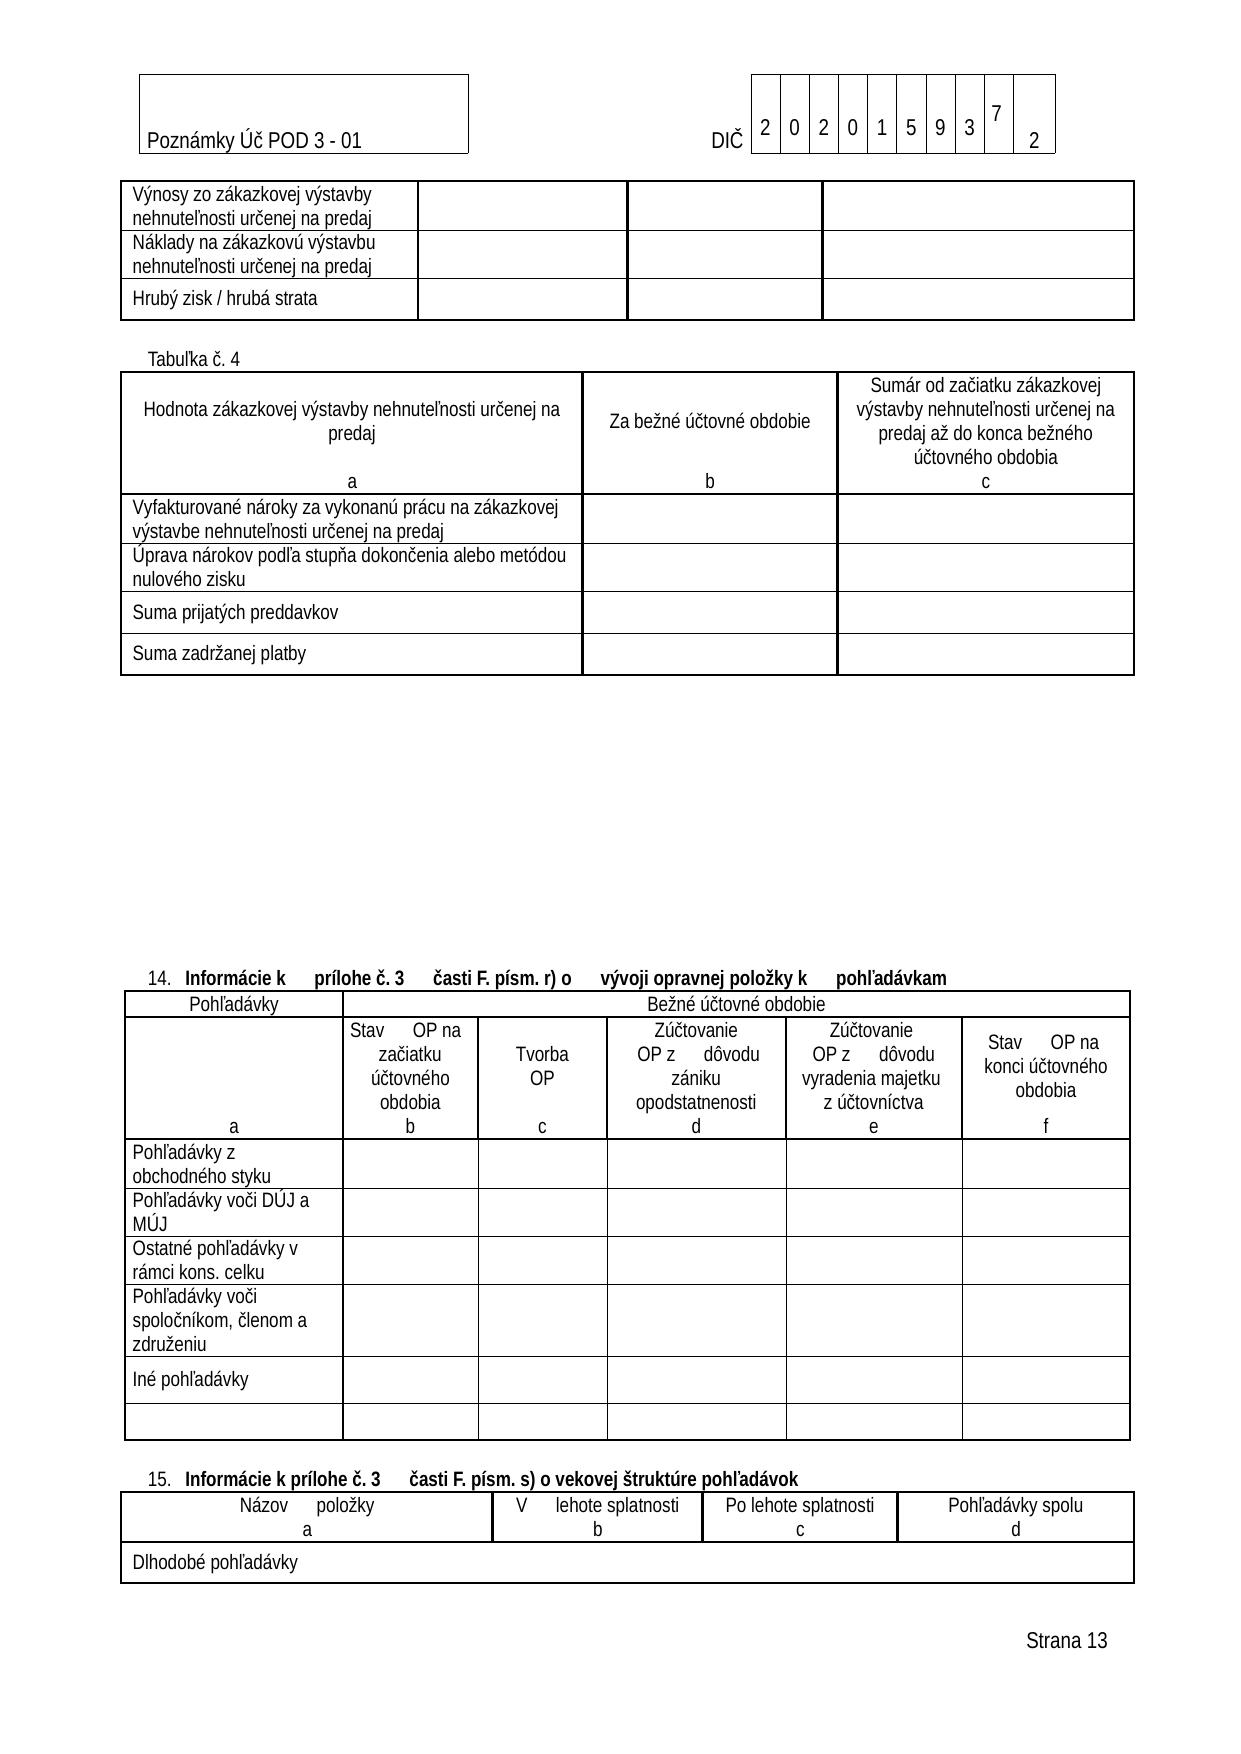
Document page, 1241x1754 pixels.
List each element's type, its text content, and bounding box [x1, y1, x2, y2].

table_cell Ostatné pohľadávky v rámci kons. celku [126, 1237, 342, 1284]
table_cell Náklady na zákazkovú výstavbu nehnuteľnosti určenej na predaj [122, 231, 417, 277]
table_cell [824, 279, 1133, 319]
table_cell [629, 231, 821, 277]
table_cell [787, 1237, 962, 1284]
table_cell Pohľadávky voči DÚJ a MÚJ [126, 1189, 342, 1236]
table_cell Suma zadržanej platby [122, 634, 581, 674]
table_cell Vyfakturované nároky za vykonanú prácu na zákazkovej výstavbe nehnuteľnosti určenej na predaj [122, 495, 581, 543]
table_cell [344, 1357, 478, 1403]
table_cell a [126, 1114, 342, 1138]
table_cell [629, 279, 821, 319]
table_cell Výnosy zo zákazkovej výstavby nehnuteľnosti určenej na predaj [122, 182, 417, 229]
table_cell [608, 1404, 786, 1438]
table_cell Iné pohľadávky [126, 1357, 342, 1403]
table_cell [479, 1404, 607, 1438]
list Informácie k prílohe č. 3 časti F. písm. r) o vývoji opravnej položky k pohľadávkam [148, 966, 1107, 990]
table_cell [787, 1189, 962, 1236]
table_cell [787, 1404, 962, 1438]
table_cell [479, 1357, 607, 1403]
table_cell [584, 495, 836, 543]
table_cell Dlhodobé pohľadávky [122, 1543, 1133, 1582]
table_cell [608, 1357, 786, 1403]
table_cell [824, 182, 1133, 229]
table_cell [608, 1140, 786, 1188]
table_cell b [584, 469, 836, 493]
table_cell [344, 1140, 478, 1188]
table_cell [839, 495, 1133, 543]
table_header Pohľadávky [126, 992, 342, 1016]
table_header V lehote splatnosti [494, 1493, 701, 1517]
table_cell d [899, 1517, 1133, 1541]
table_cell c [479, 1114, 606, 1138]
table_cell [344, 1285, 478, 1356]
table_cell [419, 182, 626, 229]
table_cell [787, 1285, 962, 1356]
table_header Hodnota zákazkovej výstavby nehnuteľnosti určenej na predaj [122, 373, 581, 469]
table_cell [963, 1357, 1129, 1403]
list Informácie k prílohe č. 3 časti F. písm. s) o vekovej štruktúre pohľadávok [148, 1467, 1107, 1491]
table_cell Hrubý zisk / hrubá strata [122, 279, 417, 319]
table_cell [584, 634, 836, 674]
table_cell [629, 182, 821, 229]
table_cell [479, 1140, 607, 1188]
table_cell [839, 544, 1133, 591]
table_cell [479, 1237, 607, 1284]
table_cell [608, 1285, 786, 1356]
table_cell d [608, 1114, 785, 1138]
table_header Názov položky [122, 1493, 491, 1517]
table_cell b [344, 1114, 477, 1138]
table_cell [419, 231, 626, 277]
table_cell [344, 1189, 478, 1236]
table_cell [963, 1140, 1129, 1188]
table_cell Suma prijatých preddavkov [122, 592, 581, 632]
table_cell c [839, 469, 1133, 493]
table_header Po lehote splatnosti [704, 1493, 896, 1517]
table_cell [787, 1357, 962, 1403]
table_cell [787, 1140, 962, 1188]
table_cell [479, 1189, 607, 1236]
table_cell Zúčtovanie OP z dôvodu zániku opodstatnenosti [608, 1018, 785, 1114]
table_cell [963, 1285, 1129, 1356]
table_cell [963, 1237, 1129, 1284]
table_cell Pohľadávky z obchodného styku [126, 1140, 342, 1188]
table_cell [584, 544, 836, 591]
table_cell [479, 1285, 607, 1356]
table_cell Stav OP na konci účtovného obdobia [963, 1018, 1129, 1114]
table_cell [963, 1404, 1129, 1438]
table_cell a [122, 469, 581, 493]
table_header Sumár od začiatku zákazkovej výstavby nehnuteľnosti určenej na predaj až do konca bežného účtovného obdobia [839, 373, 1133, 469]
table_cell [824, 231, 1133, 277]
table_cell Úprava nárokov podľa stupňa dokončenia alebo metódou nulového zisku [122, 544, 581, 591]
table_header Bežné účtovné obdobie [344, 992, 1129, 1016]
table_cell Zúčtovanie OP z dôvodu vyradenia majetku z účtovníctva [787, 1018, 961, 1114]
table_cell [419, 279, 626, 319]
table_cell [344, 1404, 478, 1438]
table_cell [839, 634, 1133, 674]
table_cell Pohľadávky voči spoločníkom, členom a združeniu [126, 1285, 342, 1356]
table_cell [608, 1189, 786, 1236]
table_cell Stav OP na začiatku účtovného obdobia [344, 1018, 477, 1114]
table_cell [126, 1018, 342, 1114]
table_cell [608, 1237, 786, 1284]
table_header Pohľadávky spolu [899, 1493, 1133, 1517]
table_cell Tvorba OP [479, 1018, 606, 1114]
table_cell [584, 592, 836, 632]
table_cell f [963, 1114, 1129, 1138]
table_cell [344, 1237, 478, 1284]
table_cell b [494, 1517, 701, 1541]
table_header Za bežné účtovné obdobie [584, 373, 836, 469]
table_cell a [122, 1517, 491, 1541]
table_cell [126, 1404, 342, 1438]
table_cell [963, 1189, 1129, 1236]
text Tabuľka č. 4 [148, 347, 1107, 371]
table_cell e [787, 1114, 961, 1138]
table_cell [839, 592, 1133, 632]
table_cell c [704, 1517, 896, 1541]
